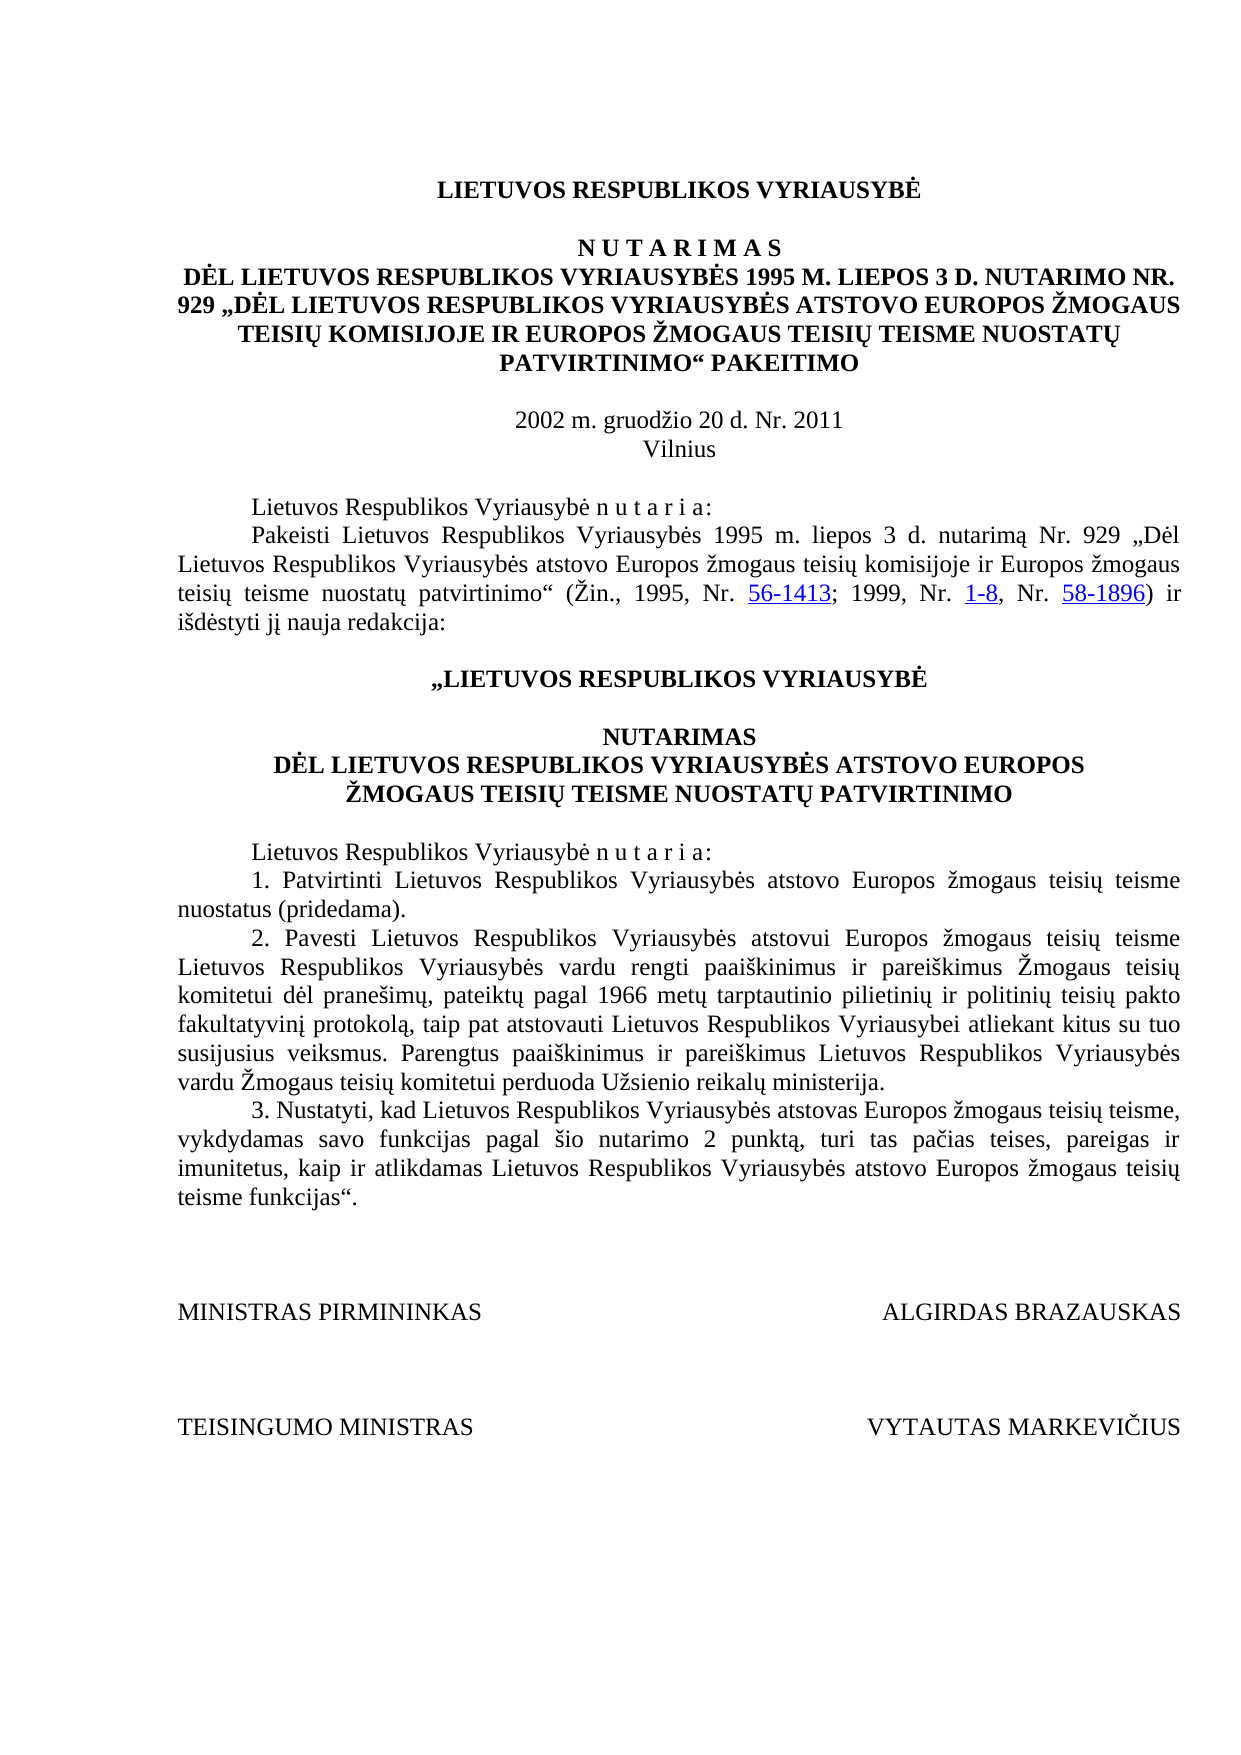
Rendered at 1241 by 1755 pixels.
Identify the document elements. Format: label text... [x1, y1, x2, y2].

text TEISINGUMO MINISTRAS VYTAUTAS MARKEVIČIUS [177, 1412, 1181, 1441]
text 3. Nustatyti, kad Lietuvos Respublikos Vyriausybės atstovas Europos žmogaus teisių teisme, vykdydamas savo funkcijas pagal šio nutarimo 2 punktą, turi tas pačias teises, pareigas ir imunitetus, kaip ir atlikdamas Lietuvos Respublikos Vyriausybės atstovo Europos žmogaus teisių teisme funkcijas“. [177, 1096, 1181, 1211]
text NUTARIMAS [177, 722, 1181, 751]
text 1. Patvirtinti Lietuvos Respublikos Vyriausybės atstovo Europos žmogaus teisių teisme nuostatus (pridedama). [177, 866, 1181, 923]
text N U T A R I M A S [177, 233, 1181, 262]
text Lietuvos Respublikos Vyriausybė nutaria: [177, 492, 1181, 521]
text ŽMOGAUS TEISIŲ TEISME NUOSTATŲ PATVIRTINIMO [177, 779, 1181, 808]
text LIETUVOS RESPUBLIKOS VYRIAUSYBĖ [177, 176, 1181, 204]
text DĖL LIETUVOS RESPUBLIKOS VYRIAUSYBĖS 1995 M. LIEPOS 3 D. NUTARIMO NR. 929 „DĖL LIETUVOS RESPUBLIKOS VYRIAUSYBĖS ATSTOVO EUROPOS ŽMOGAUS TEISIŲ KOMISIJOJE IR EUROPOS ŽMOGAUS TEISIŲ TEISME NUOSTATŲ PATVIRTINIMO“ PAKEITIMO [177, 262, 1181, 377]
text „LIETUVOS RESPUBLIKOS VYRIAUSYBĖ [177, 664, 1181, 693]
text 2. Pavesti Lietuvos Respublikos Vyriausybės atstovui Europos žmogaus teisių teisme Lietuvos Respublikos Vyriausybės vardu rengti paaiškinimus ir pareiškimus Žmogaus teisių komitetui dėl pranešimų, pateiktų pagal 1966 metų tarptautinio pilietinių ir politinių teisių pakto fakultatyvinį protokolą, taip pat atstovauti Lietuvos Respublikos Vyriausybei atliekant kitus su tuo susijusius veiksmus. Parengtus paaiškinimus ir pareiškimus Lietuvos Respublikos Vyriausybės vardu Žmogaus teisių komitetui perduoda Užsienio reikalų ministerija. [177, 923, 1181, 1096]
text 2002 m. gruodžio 20 d. Nr. 2011 [177, 406, 1181, 434]
text Lietuvos Respublikos Vyriausybė nutaria: [177, 837, 1181, 866]
text MINISTRAS PIRMININKAS ALGIRDAS BRAZAUSKAS [177, 1297, 1181, 1326]
text DĖL LIETUVOS RESPUBLIKOS VYRIAUSYBĖS ATSTOVO EUROPOS [177, 751, 1181, 779]
text Pakeisti Lietuvos Respublikos Vyriausybės 1995 m. liepos 3 d. nutarimą Nr. 929 „Dėl Lietuvos Respublikos Vyriausybės atstovo Europos žmogaus teisių komisijoje ir Europos žmogaus teisių teisme nuostatų patvirtinimo“ (Žin., 1995, Nr. 56-1413; 1999, Nr. 1-8, Nr. 58-1896) ir išdėstyti jį nauja redakcija: [177, 521, 1181, 636]
text Vilnius [177, 434, 1181, 463]
